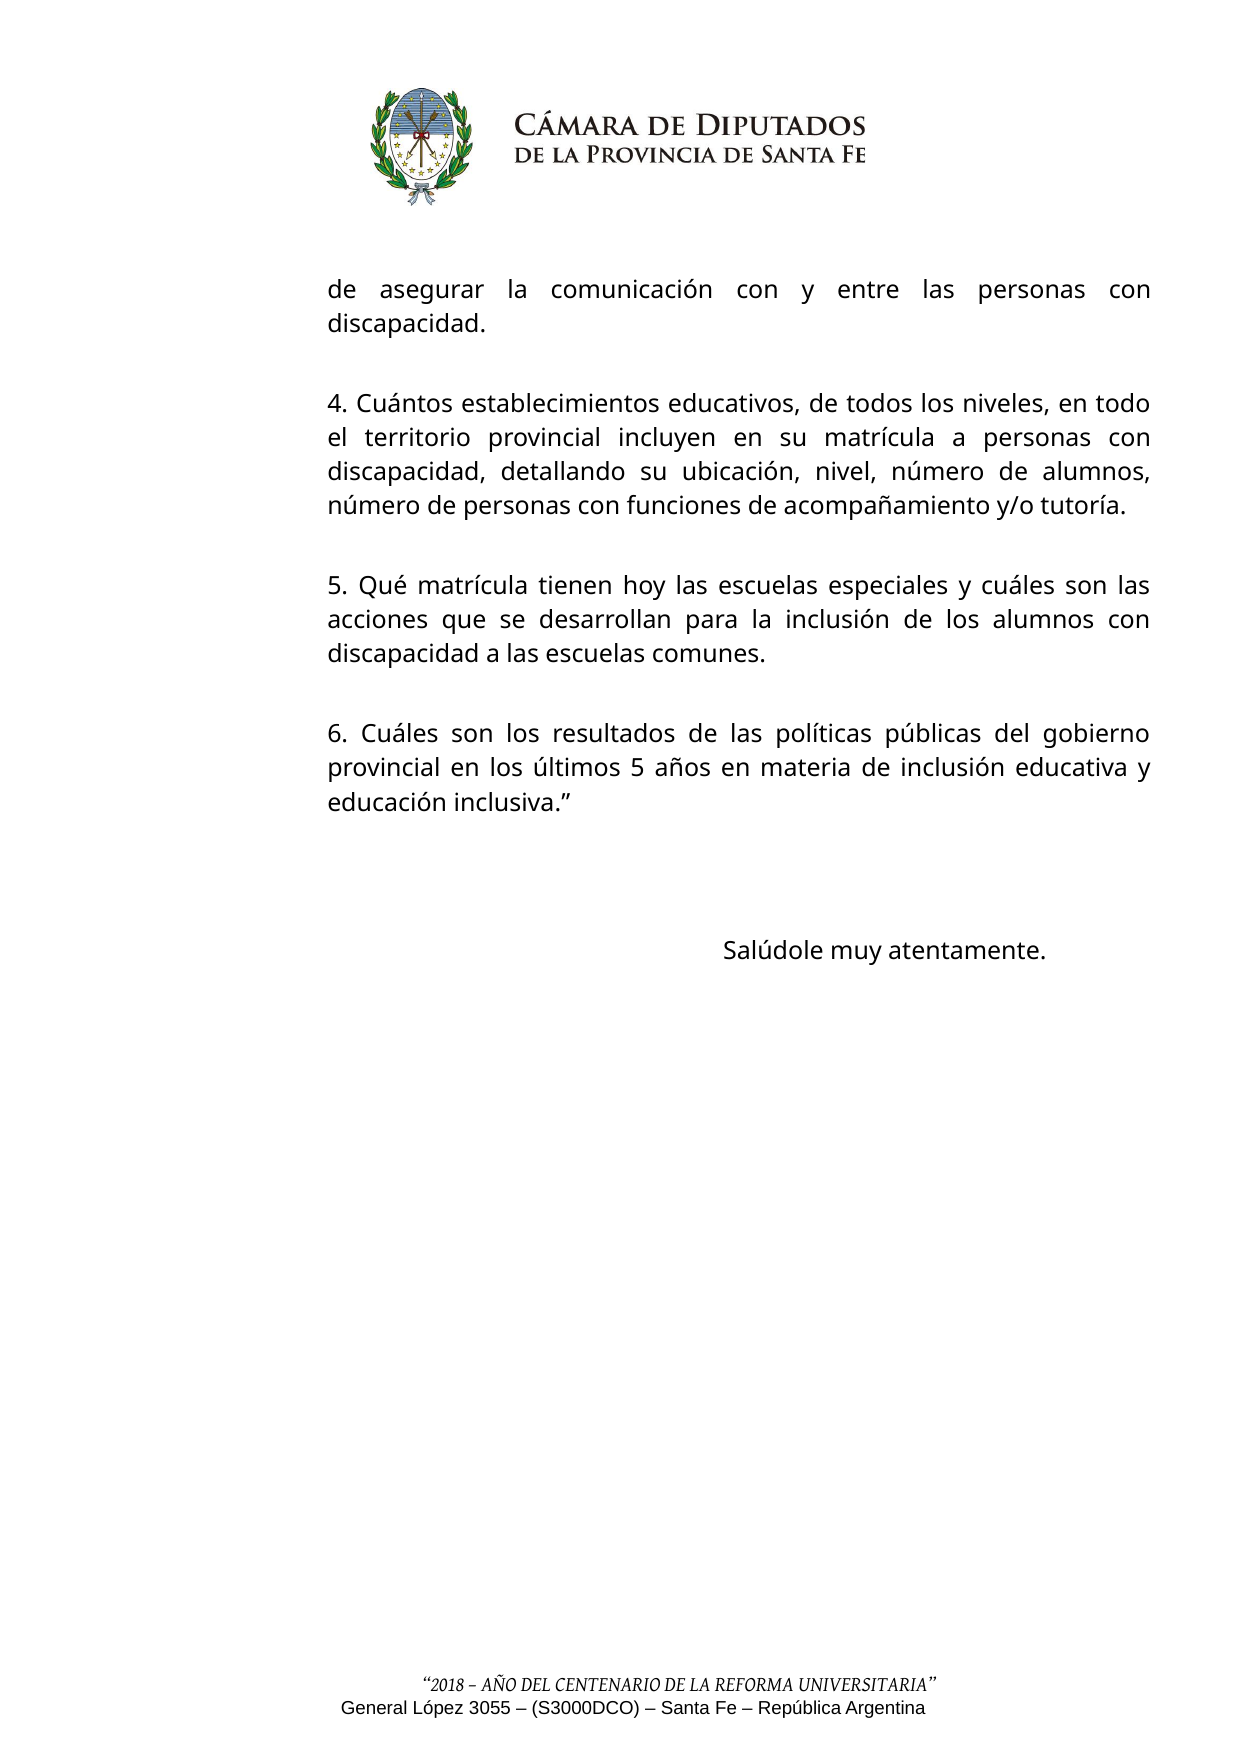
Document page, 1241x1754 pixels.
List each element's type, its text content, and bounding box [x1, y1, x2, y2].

text 6. Cuáles son los resultados de las políticas públicas del gobierno provincial en los últimos 5 años en materia de inclusión educativa y educación inclusiva.” [327, 716, 1152, 818]
text Salúdole muy atentamente. [649, 932, 1152, 966]
text 4. Cuántos establecimientos educativos, de todos los niveles, en todo el territorio provincial incluyen en su matrícula a personas con discapacidad, detallando su ubicación, nivel, número de alumnos, número de personas con funciones de acompañamiento y/o tutoría. [327, 386, 1152, 522]
picture [370, 88, 866, 210]
text 5. Qué matrícula tienen hoy las escuelas especiales y cuáles son las acciones que se desarrollan para la inclusión de los alumnos con discapacidad a las escuelas comunes. [327, 568, 1152, 670]
text de asegurar la comunicación con y entre las personas con discapacidad. [327, 272, 1152, 340]
